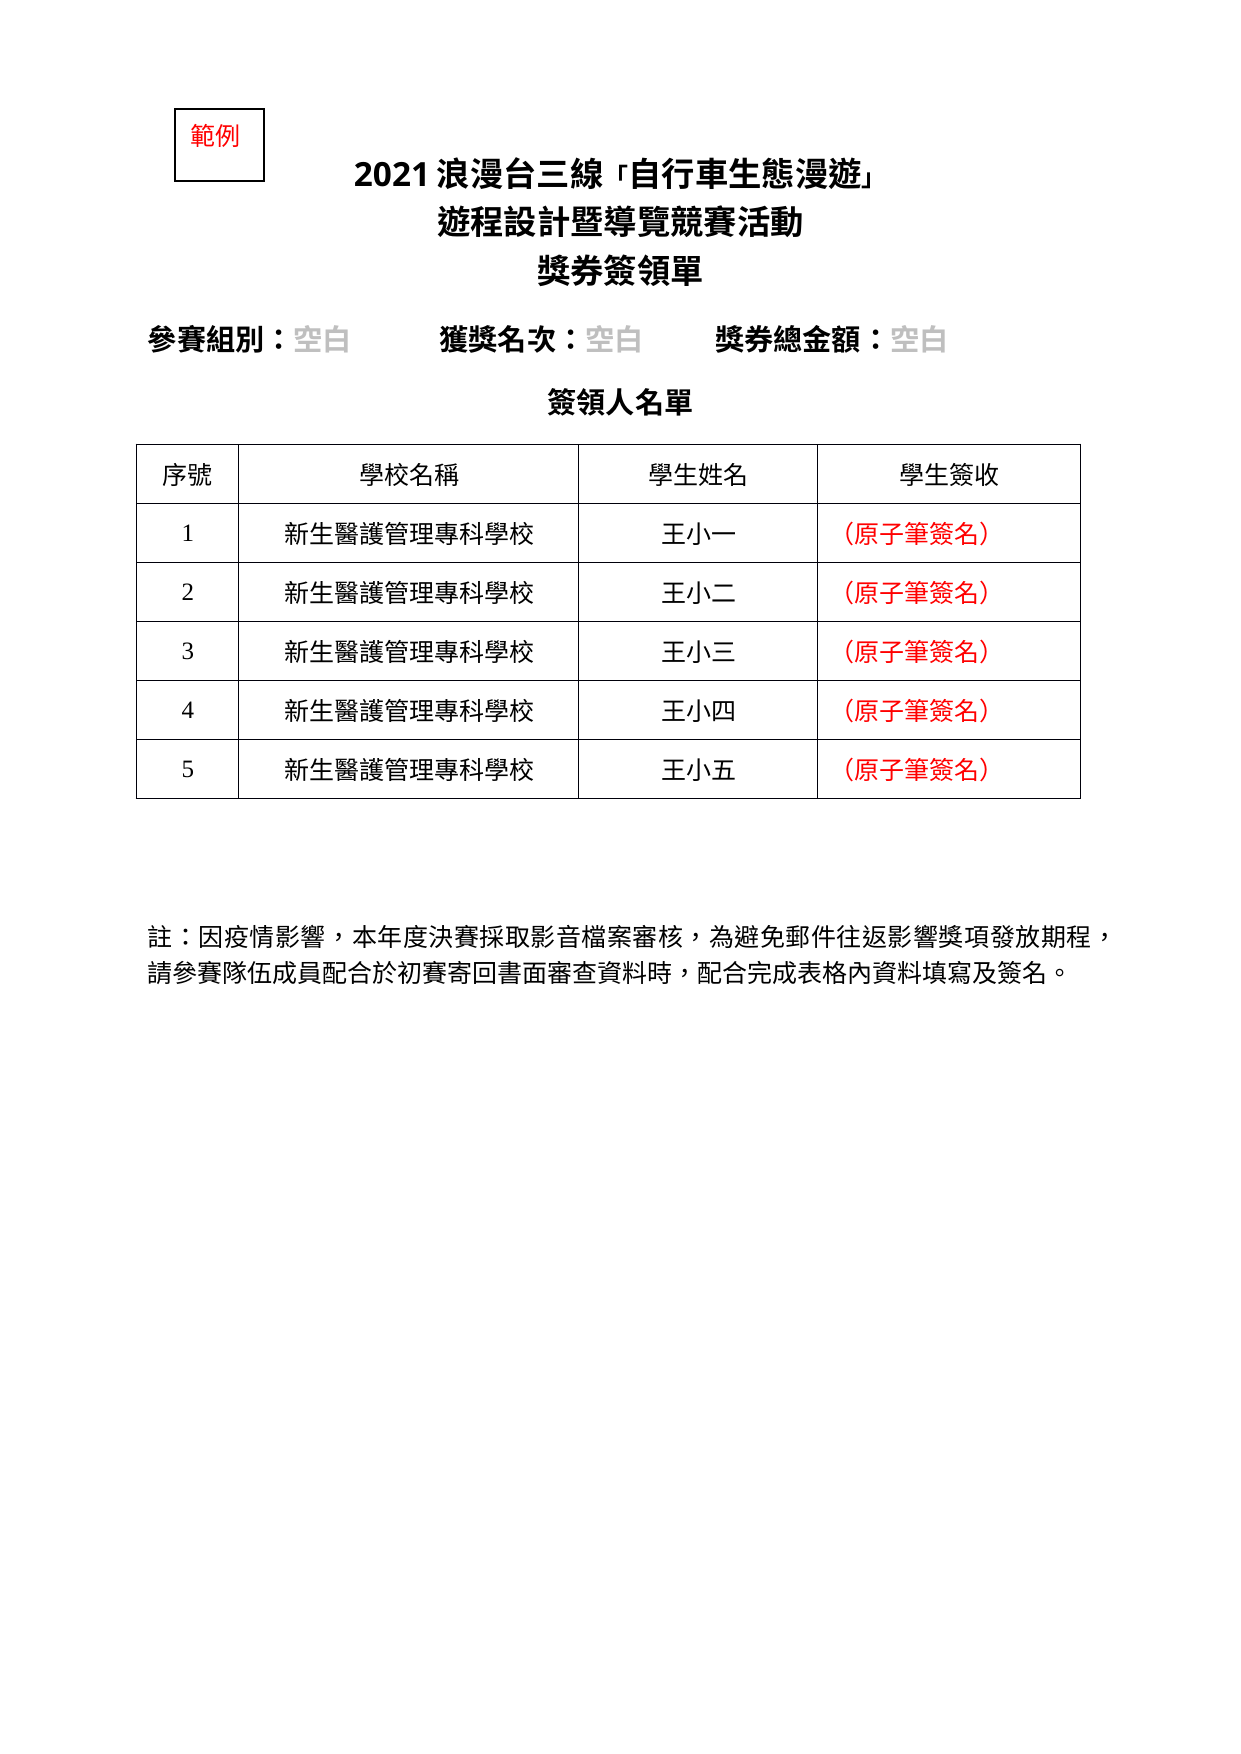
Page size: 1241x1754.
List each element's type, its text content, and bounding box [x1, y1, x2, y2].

table_cell 3 [137, 622, 238, 680]
table_cell 新生醫護管理專科學校 [239, 622, 578, 680]
table_header 學生姓名 [579, 445, 817, 503]
table_cell （原子筆簽名） [818, 681, 1080, 739]
table_cell 王小五 [579, 740, 817, 798]
table_cell 王小二 [579, 563, 817, 621]
table_cell （原子筆簽名） [818, 740, 1080, 798]
table_header 學生簽收 [818, 445, 1080, 503]
text 遊程設計暨導覽競賽活動 [148, 196, 1092, 244]
text 註：因疫情影響，本年度決賽採取影音檔案審核，為避免郵件往返影響獎項發放期程，請參賽隊伍成員配合於初賽寄回書面審查資料時，配合完成表格內資料填寫及簽名。 [148, 918, 1092, 990]
table_header 序號 [137, 445, 238, 503]
table_cell 新生醫護管理專科學校 [239, 563, 578, 621]
table_cell 1 [137, 504, 238, 562]
text 參賽組別：空白 獲獎名次：空白 獎券總金額：空白 [148, 317, 1092, 359]
table_cell 新生醫護管理專科學校 [239, 681, 578, 739]
table_cell （原子筆簽名） [818, 504, 1080, 562]
table_cell 王小三 [579, 622, 817, 680]
table_cell （原子筆簽名） [818, 563, 1080, 621]
text 範例 [190, 116, 249, 148]
text 獎券簽領單 [148, 244, 1092, 293]
table_cell 新生醫護管理專科學校 [239, 504, 578, 562]
table_cell 5 [137, 740, 238, 798]
table_cell 4 [137, 681, 238, 739]
text 2021浪漫台三線「自行車生態漫遊」 [148, 148, 1092, 196]
table_cell 新生醫護管理專科學校 [239, 740, 578, 798]
table_cell 王小四 [579, 681, 817, 739]
table_header 學校名稱 [239, 445, 578, 503]
table_cell 王小一 [579, 504, 817, 562]
table_cell （原子筆簽名） [818, 622, 1080, 680]
table_cell 2 [137, 563, 238, 621]
text 簽領人名單 [148, 380, 1092, 422]
